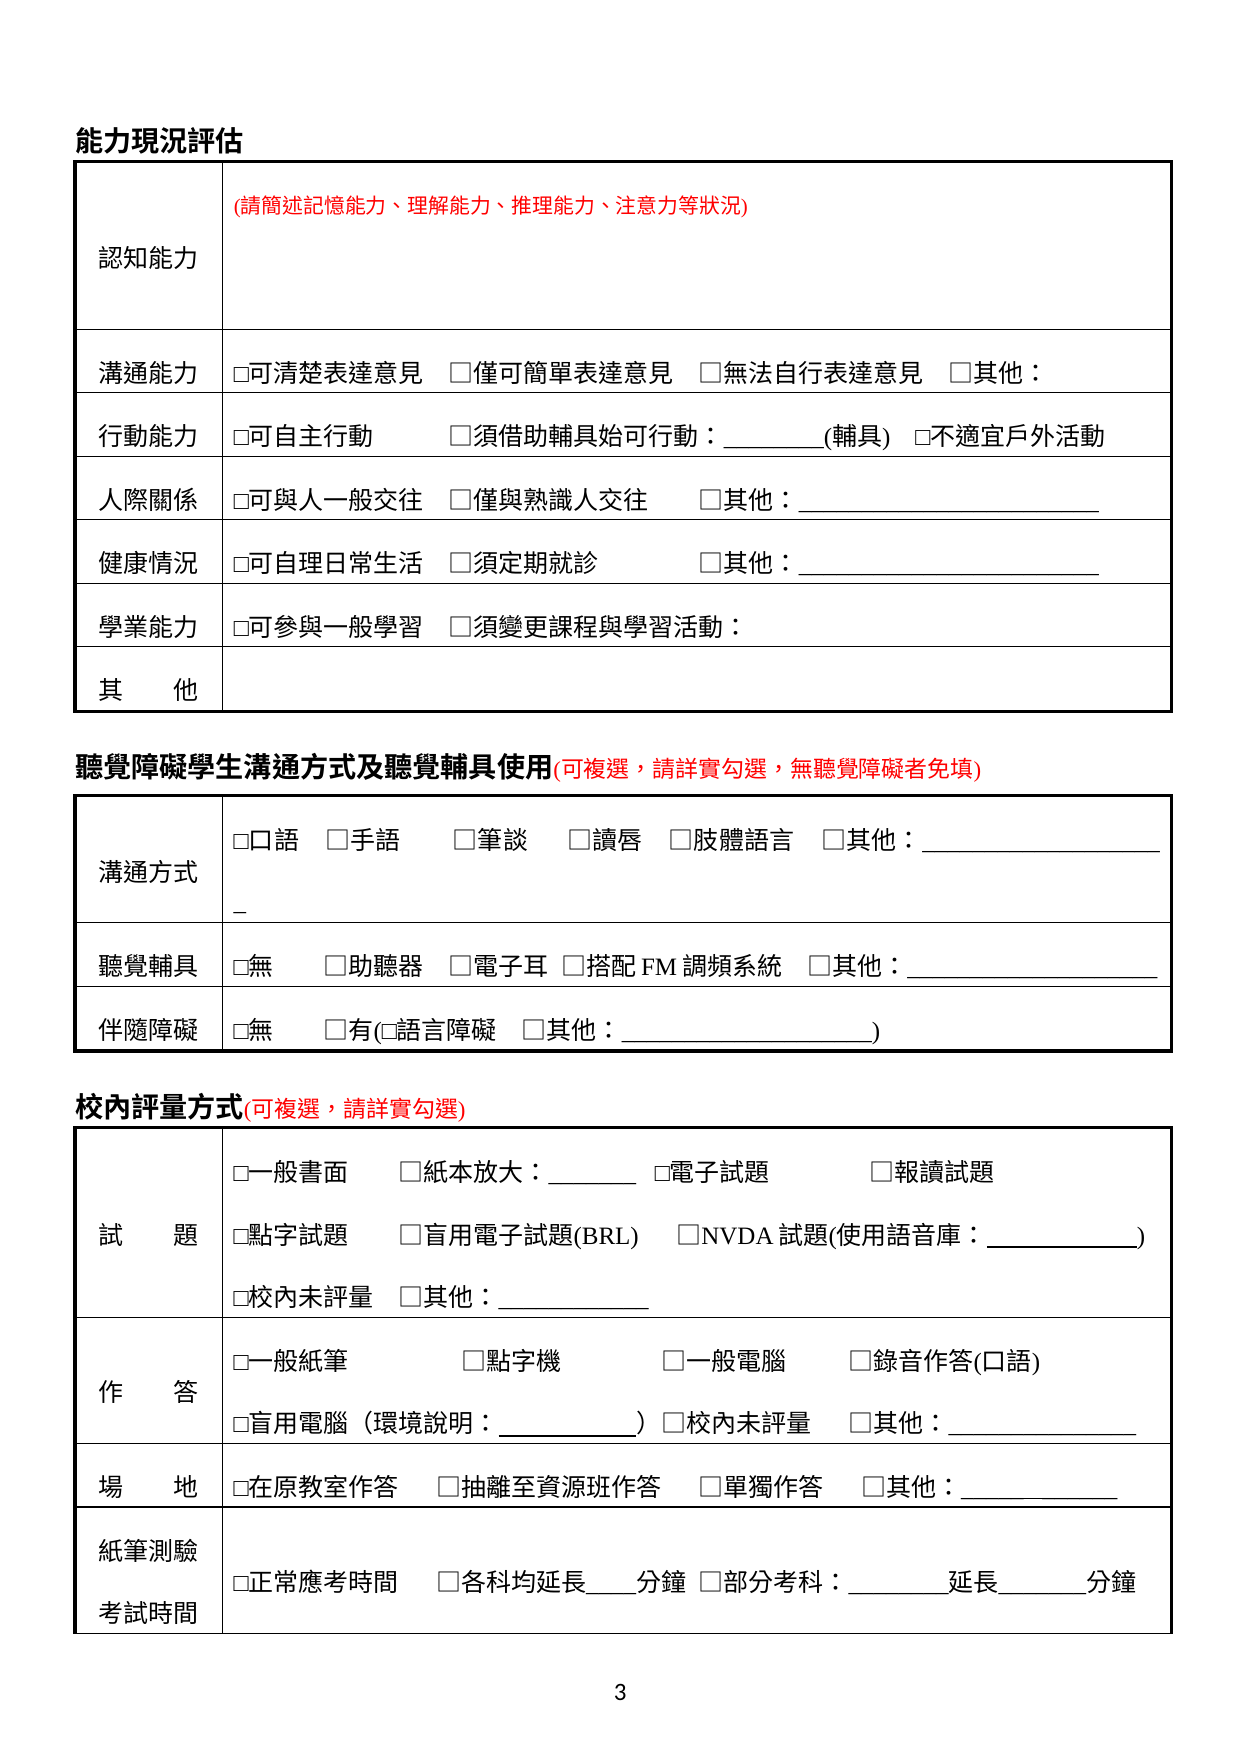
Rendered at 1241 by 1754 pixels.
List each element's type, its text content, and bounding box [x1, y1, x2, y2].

table_header 認知能力 [77, 163, 222, 328]
text 能力現況評估 [75, 98, 1165, 160]
table_cell □一般紙筆 □點字機 □一般電腦 □錄音作答(口語) □盲用電腦（環境說明： ）□校內未評量 □其他：_______________ [223, 1318, 1170, 1443]
table_cell □可清楚表達意見 □僅可簡單表達意見 □無法自行表達意見 □其他： [223, 330, 1170, 392]
table_cell 健康情況 [77, 520, 222, 583]
table_cell □可自理日常生活 □須定期就診 □其他：________________________ [223, 520, 1170, 583]
table_header □一般書面 □紙本放大：_______ □電子試題 □報讀試題 □點字試題 □盲用電子試題(BRL) □NVDA試題(使用語音庫： ) □校內未評量 □其他：____________ [223, 1129, 1170, 1317]
text 校內評量方式(可複選，請詳實勾選) [75, 1064, 1165, 1126]
table_header 溝通方式 [77, 797, 222, 922]
table_cell 紙筆測驗 考試時間 [77, 1508, 222, 1632]
table_header 試 題 [77, 1129, 222, 1317]
table_cell □正常應考時間 □各科均延長____分鐘 □部分考科：________延長_______分鐘 [223, 1508, 1170, 1632]
table_cell 作 答 [77, 1318, 222, 1443]
table_cell 人際關係 [77, 457, 222, 519]
table_header (請簡述記憶能力、理解能力、推理能力、注意力等狀況) [223, 163, 1170, 328]
table_cell [223, 647, 1170, 710]
text 聽覺障礙學生溝通方式及聽覺輔具使用(可複選，請詳實勾選，無聽覺障礙者免填) [75, 724, 1165, 787]
table_cell 溝通能力 [77, 330, 222, 392]
table_cell 其 他 [77, 647, 222, 710]
table_header □口語 □手語 □筆談 □讀唇 □肢體語言 □其他：____________________ [223, 797, 1170, 922]
table_cell 行動能力 [77, 393, 222, 456]
table_cell □可與人一般交往 □僅與熟識人交往 □其他：________________________ [223, 457, 1170, 519]
table_cell □可自主行動 □須借助輔具始可行動：________(輔具) □不適宜戶外活動 [223, 393, 1170, 456]
table_cell 學業能力 [77, 584, 222, 646]
table_cell □可參與一般學習 □須變更課程與學習活動： [223, 584, 1170, 646]
table_cell 聽覺輔具 [77, 923, 222, 986]
table_cell □無 □有(□語言障礙 □其他：____________________) [223, 987, 1170, 1049]
table_cell □在原教室作答 □抽離至資源班作答 □單獨作答 □其他：_____ ______ [223, 1444, 1170, 1506]
table_cell □無 □助聽器 □電子耳 □搭配FM調頻系統 □其他：____________________ [223, 923, 1170, 986]
table_cell 場 地 [77, 1444, 222, 1506]
table_cell 伴隨障礙 [77, 987, 222, 1049]
